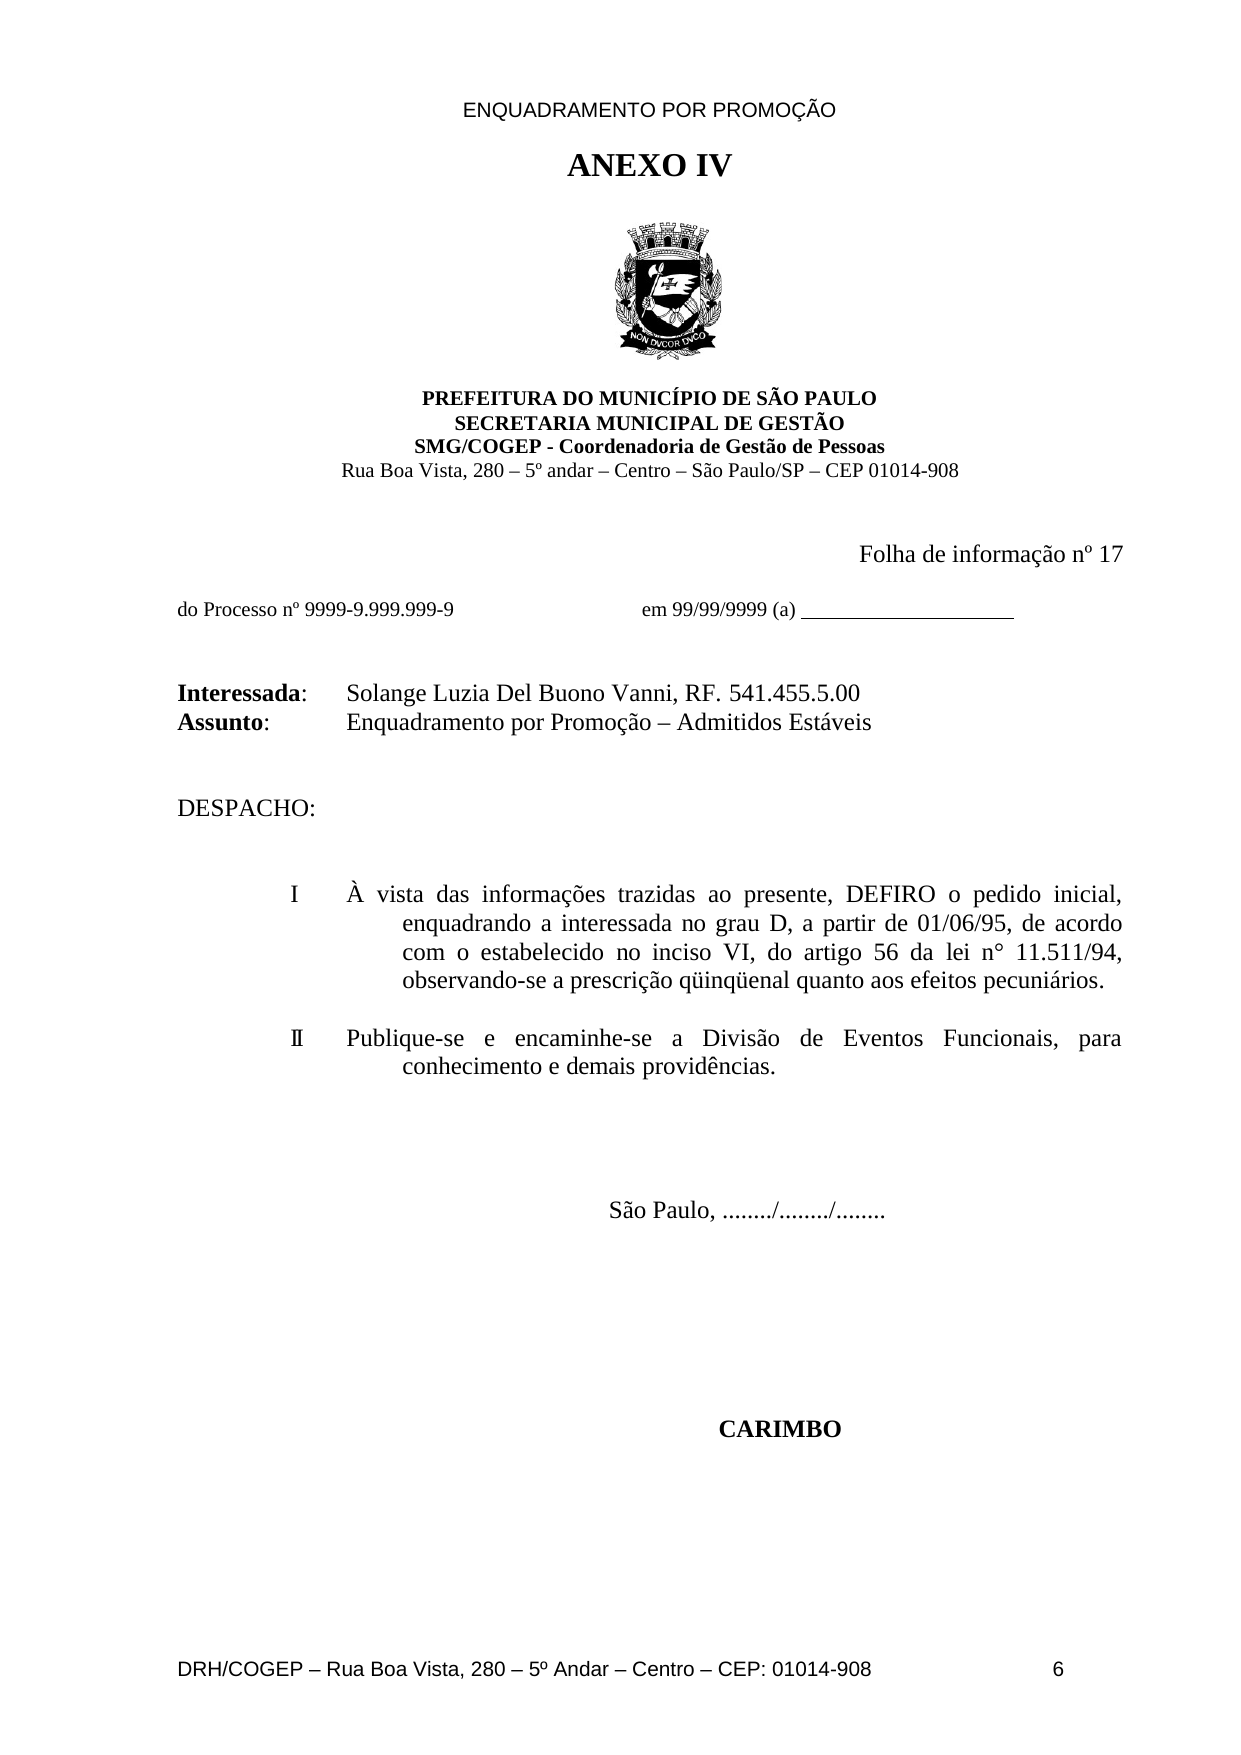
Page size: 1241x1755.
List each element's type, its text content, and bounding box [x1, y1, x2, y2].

text do Processo nº 9999-9.999.999-9 em 99/99/9999 (a) [177, 597, 1134, 621]
text São Paulo, ......../......../........ [609, 1195, 1134, 1223]
subtitle CARIMBO [718, 1414, 1134, 1443]
text SMG/COGEP - Coordenadoria de Gestão de Pessoas [412, 435, 887, 458]
text Assunto: Enquadramento por Promoção – Admitidos Estáveis DESPACHO: [177, 707, 872, 822]
text Rua Boa Vista, 280 – 5º andar – Centro – São Paulo/SP – CEP 01014-908 [169, 458, 1131, 482]
text PREFEITURA DO MUNICÍPIO DE SÃO PAULO SECRETARIA MUNICIPAL DE GESTÃO [412, 386, 887, 434]
list Publique-se e encaminhe-se a Divisão de Eventos Funcionais, para conhecimento e demais providências. [290, 1023, 1123, 1080]
text Interessada: Solange Luzia Del Buono Vanni, RF. 541.455.5.00 [177, 678, 1134, 707]
text Folha de informação nº 17 [164, 539, 1123, 568]
list À vista das informações trazidas ao presente, DEFIRO o pedido inicial, enquadrando a interessada no grau D, a partir de 01/06/95, de acordo com o estabelecido no inciso VI, do artigo 56 da lei n° 11.511/94, observando-se a prescrição qüinqüenal quanto aos efeitos pecuniários. [290, 879, 1123, 994]
